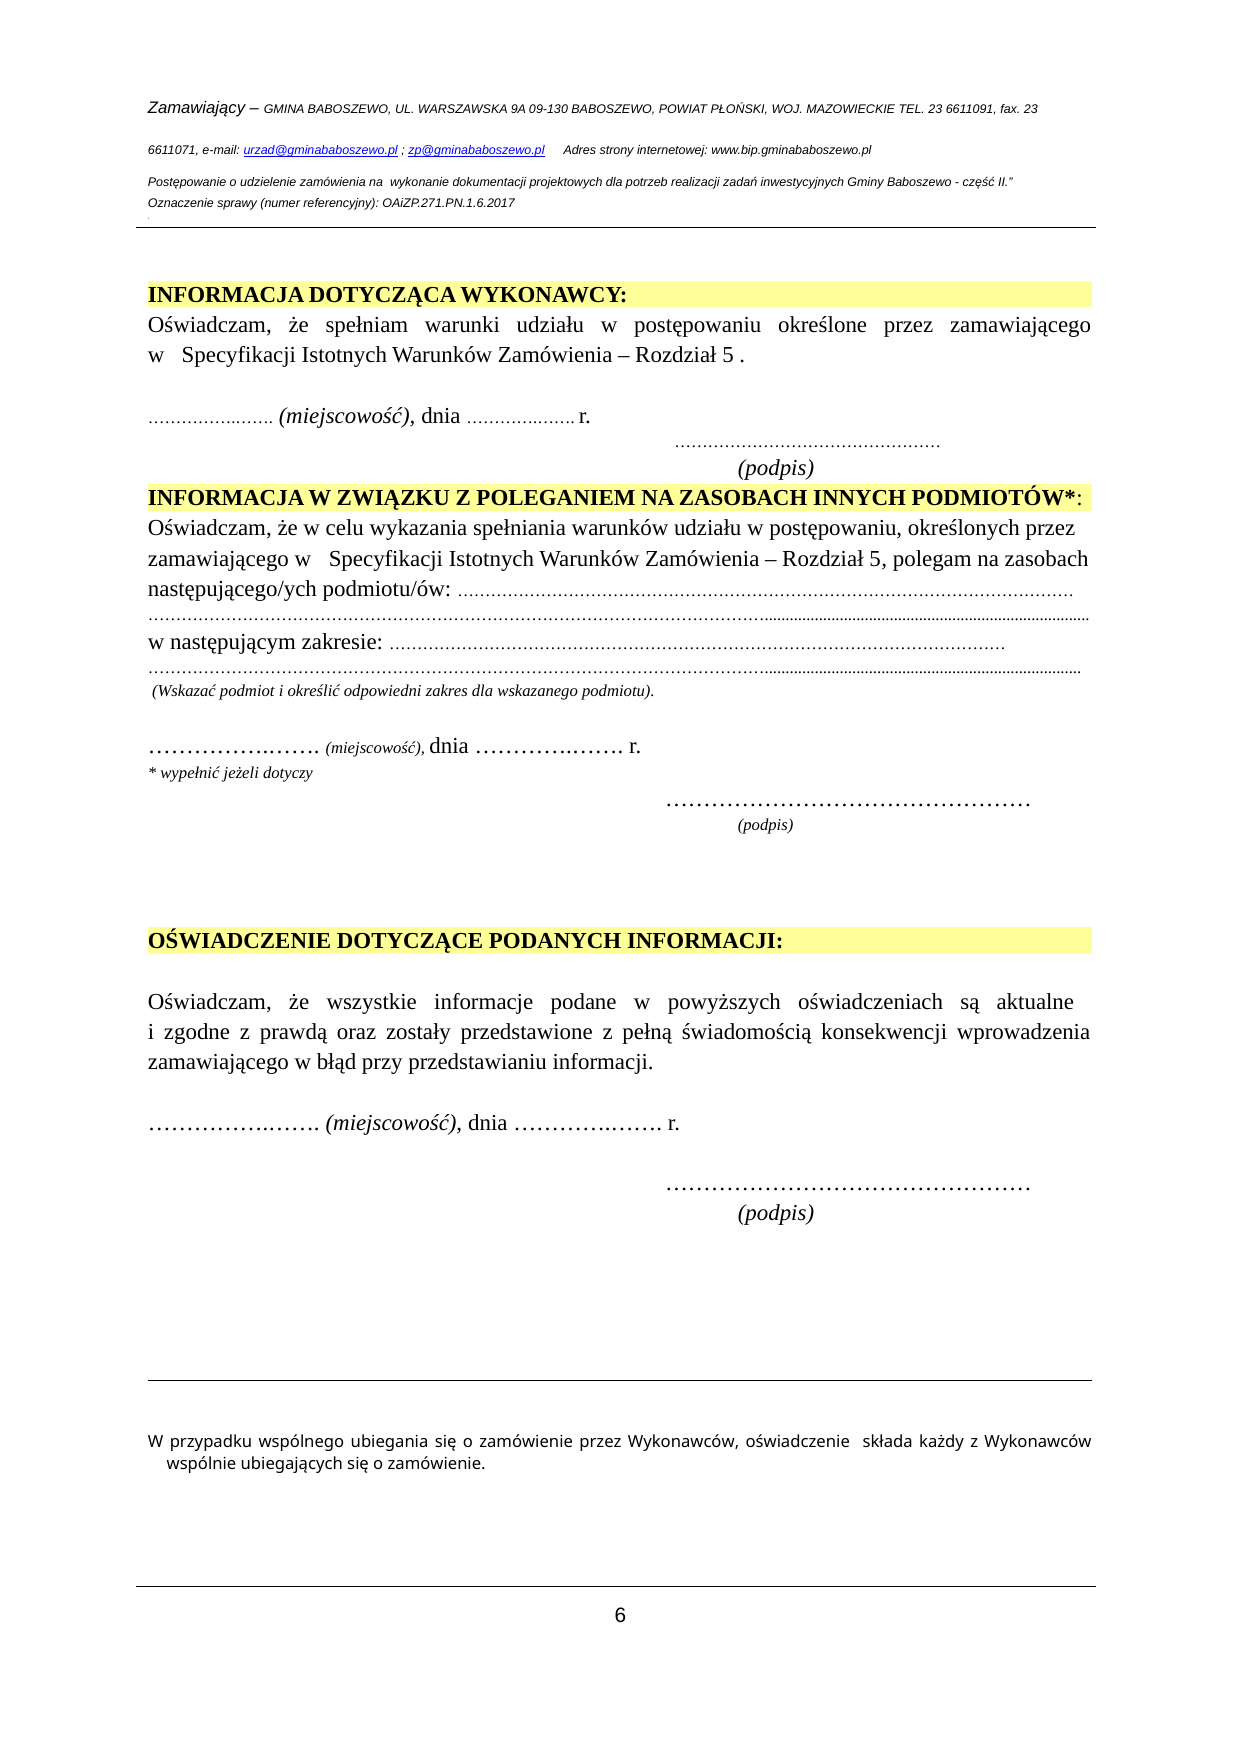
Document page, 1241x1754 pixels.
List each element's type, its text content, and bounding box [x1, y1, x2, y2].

text (podpis) [664, 815, 1092, 834]
text OŚWIADCZENIE DOTYCZĄCE PODANYCH INFORMACJI: [148, 927, 1092, 954]
text (podpis) [664, 1199, 1092, 1226]
text ………………………………………… [148, 1169, 1092, 1196]
text …………….……. (miejscowość), dnia ………….……. r. [148, 402, 1092, 428]
text Oświadczam, że w celu wykazania spełniania warunków udziału w postępowaniu, określonych przez zamawiającego w Specyfikacji Istotnych Warunków Zamówienia – Rozdział 5, polegam na zasobach następującego/ych podmiotu/ów: ………………………………………………………………………………………………… [148, 514, 1092, 601]
text ………………………………………………………………………………………………….............................................................................. w następującym zakresie: ………………………………………………………………………………………………… [148, 605, 1092, 654]
text W przypadku wspólnego ubiegania się o zamówienie przez Wykonawców, oświadczenie składa każdy z Wykonawców wspólnie ubiegających się o zamówienie. [148, 1429, 1092, 1474]
text * wypełnić jeżeli dotyczy [148, 763, 1092, 782]
text INFORMACJA W ZWIĄZKU Z POLEGANIEM NA ZASOBACH INNYCH PODMIOTÓW*: [148, 484, 1092, 511]
text …………….……. (miejscowość), dnia ………….……. r. [148, 1109, 1092, 1135]
text (Wskazać podmiot i określić odpowiedni zakres dla wskazanego podmiotu). [148, 680, 1092, 699]
text …………………………………………………………………………………………………............................................................................ [148, 658, 1092, 677]
text ………………………………………… [517, 432, 1092, 451]
text (podpis) [664, 454, 1092, 480]
text Oświadczam, że spełniam warunki udziału w postępowaniu określone przez zamawiającego w Specyfikacji Istotnych Warunków Zamówienia – Rozdział 5 . [148, 311, 1092, 368]
text ………………………………………… [148, 785, 1092, 811]
text Oświadczam, że wszystkie informacje podane w powyższych oświadczeniach są aktualne i zgodne z prawdą oraz zostały przedstawione z pełną świadomością konsekwencji wprowadzenia zamawiającego w błąd przy przedstawianiu informacji. [148, 988, 1092, 1075]
text INFORMACJA DOTYCZĄCA WYKONAWCY: [148, 281, 1092, 307]
text …………….……. (miejscowość), dnia ………….……. r. [148, 732, 1092, 759]
